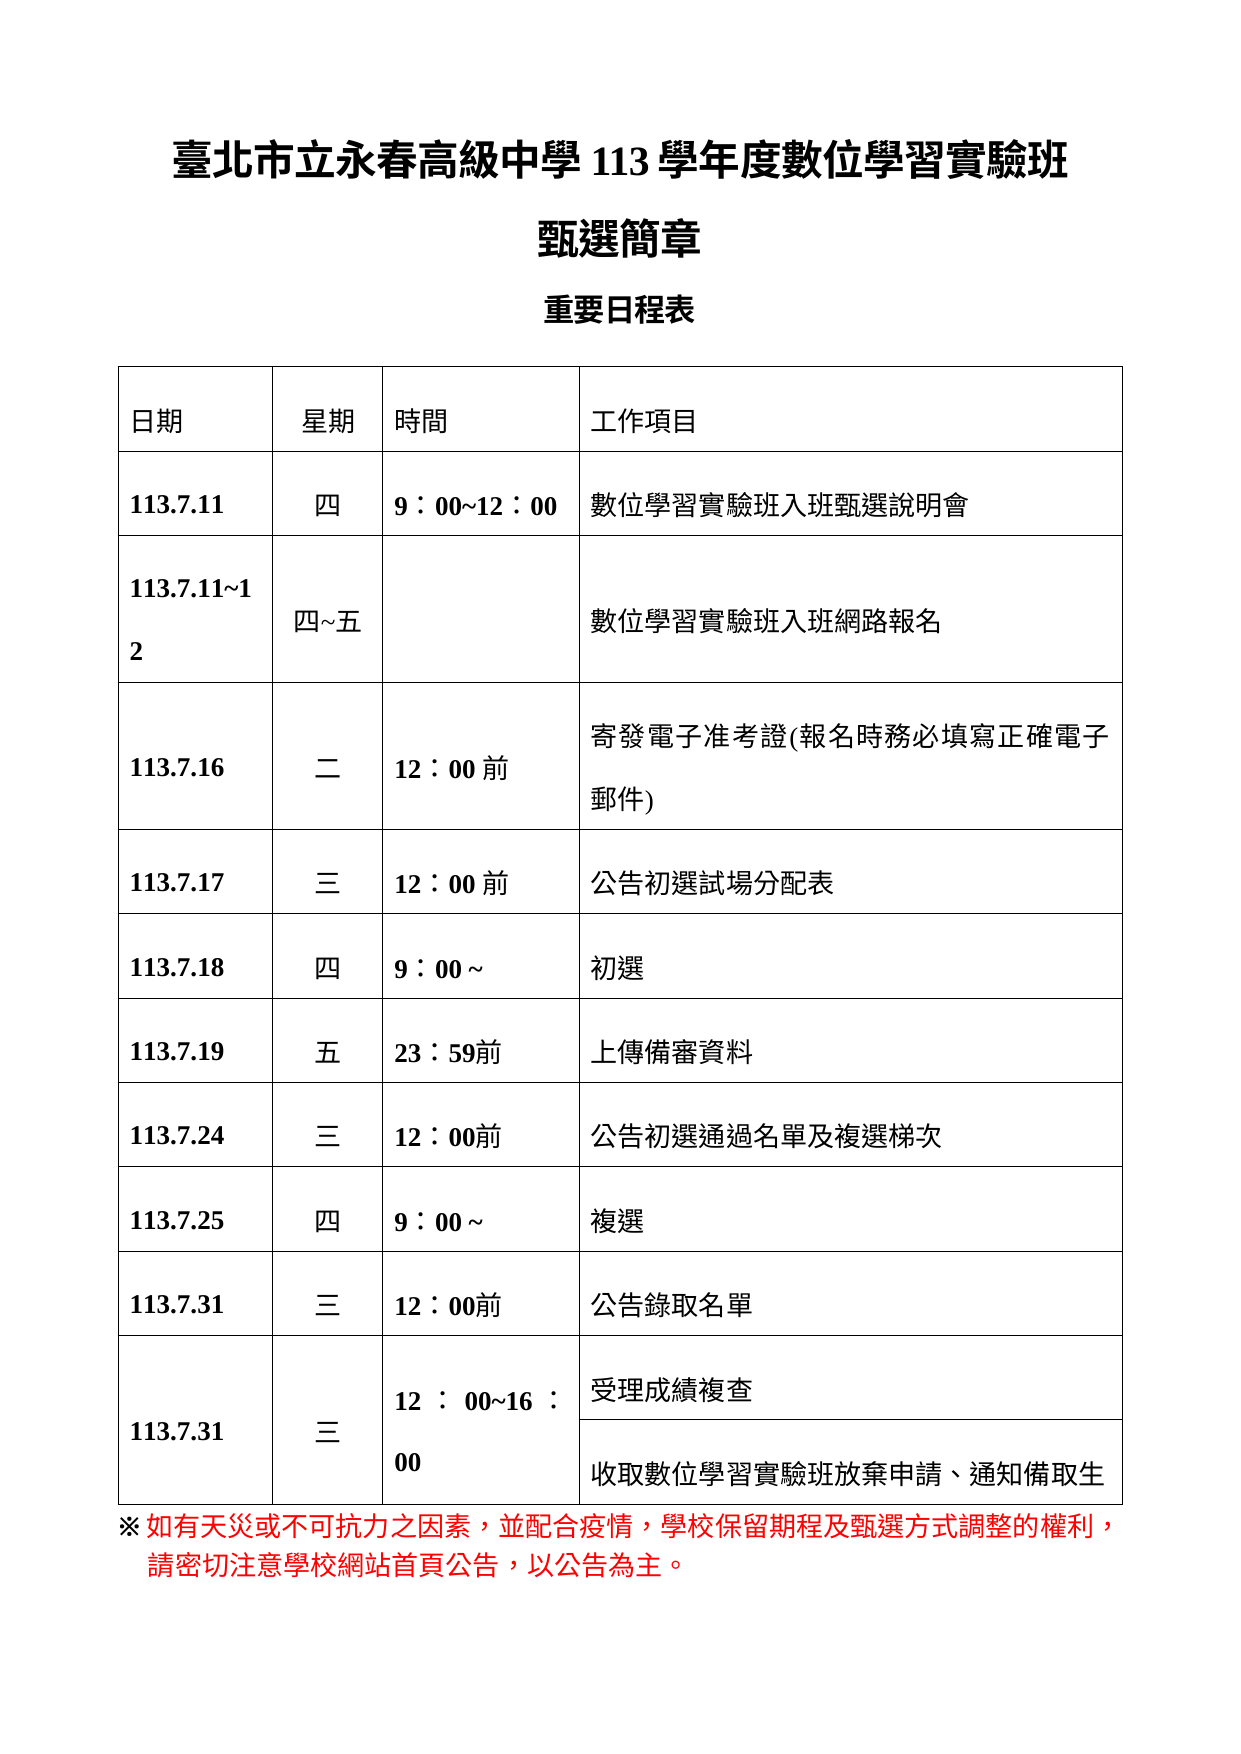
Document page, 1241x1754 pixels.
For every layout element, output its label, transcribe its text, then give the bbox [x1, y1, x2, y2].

table_header 時間 [383, 367, 579, 451]
text 重要日程表 [118, 285, 1122, 330]
table_cell 四~五 [273, 536, 382, 682]
table_cell 四 [273, 914, 382, 997]
table_cell 12：00前 [383, 1083, 579, 1166]
table_cell 113.7.24 [119, 1083, 272, 1166]
table_cell 113.7.11~12 [119, 536, 272, 682]
table_cell 四 [273, 452, 382, 535]
table_cell 受理成績複查 [580, 1336, 1122, 1419]
table_cell 收取數位學習實驗班放棄申請、通知備取生 [580, 1420, 1122, 1504]
table_cell 公告初選試場分配表 [580, 830, 1122, 913]
text ※ 如有天災或不可抗力之因素，並配合疫情，學校保留期程及甄選方式調整的權利，請密切注意學校網站首頁公告，以公告為主。 [118, 1505, 1122, 1583]
table_header 日期 [119, 367, 272, 451]
table_cell 9：00 ~ [383, 1167, 579, 1251]
table_cell 12：00~16：00 [383, 1336, 579, 1504]
table_cell 五 [273, 999, 382, 1082]
table_cell 三 [273, 1336, 382, 1504]
table_cell 12：00前 [383, 1252, 579, 1335]
table_cell 公告初選通過名單及複選梯次 [580, 1083, 1122, 1166]
table_cell 寄發電子准考證(報名時務必填寫正確電子郵件) [580, 683, 1122, 829]
table_cell 12：00 前 [383, 683, 579, 829]
table_cell 113.7.31 [119, 1336, 272, 1504]
text 甄選簡章 [118, 206, 1122, 266]
table_cell 數位學習實驗班入班甄選說明會 [580, 452, 1122, 535]
table_cell 9：00 ~ [383, 914, 579, 997]
table_cell 三 [273, 830, 382, 913]
table_cell 23：59前 [383, 999, 579, 1082]
table_cell 113.7.11 [119, 452, 272, 535]
table_cell 四 [273, 1167, 382, 1251]
table_cell 113.7.16 [119, 683, 272, 829]
table_cell 上傳備審資料 [580, 999, 1122, 1082]
table_cell 三 [273, 1083, 382, 1166]
table_cell 9：00~12：00 [383, 452, 579, 535]
table_header 星期 [273, 367, 382, 451]
table_cell 數位學習實驗班入班網路報名 [580, 536, 1122, 682]
table_cell 113.7.19 [119, 999, 272, 1082]
table_cell [383, 536, 579, 682]
text 臺北市立永春高級中學113學年度數位學習實驗班 [118, 127, 1122, 187]
table_cell 公告錄取名單 [580, 1252, 1122, 1335]
table_cell 初選 [580, 914, 1122, 997]
table_cell 複選 [580, 1167, 1122, 1251]
table_cell 三 [273, 1252, 382, 1335]
table_cell 113.7.25 [119, 1167, 272, 1251]
table_cell 113.7.31 [119, 1252, 272, 1335]
table_header 工作項目 [580, 367, 1122, 451]
table_cell 12：00 前 [383, 830, 579, 913]
table_cell 113.7.17 [119, 830, 272, 913]
table_cell 113.7.18 [119, 914, 272, 997]
table_cell 二 [273, 683, 382, 829]
